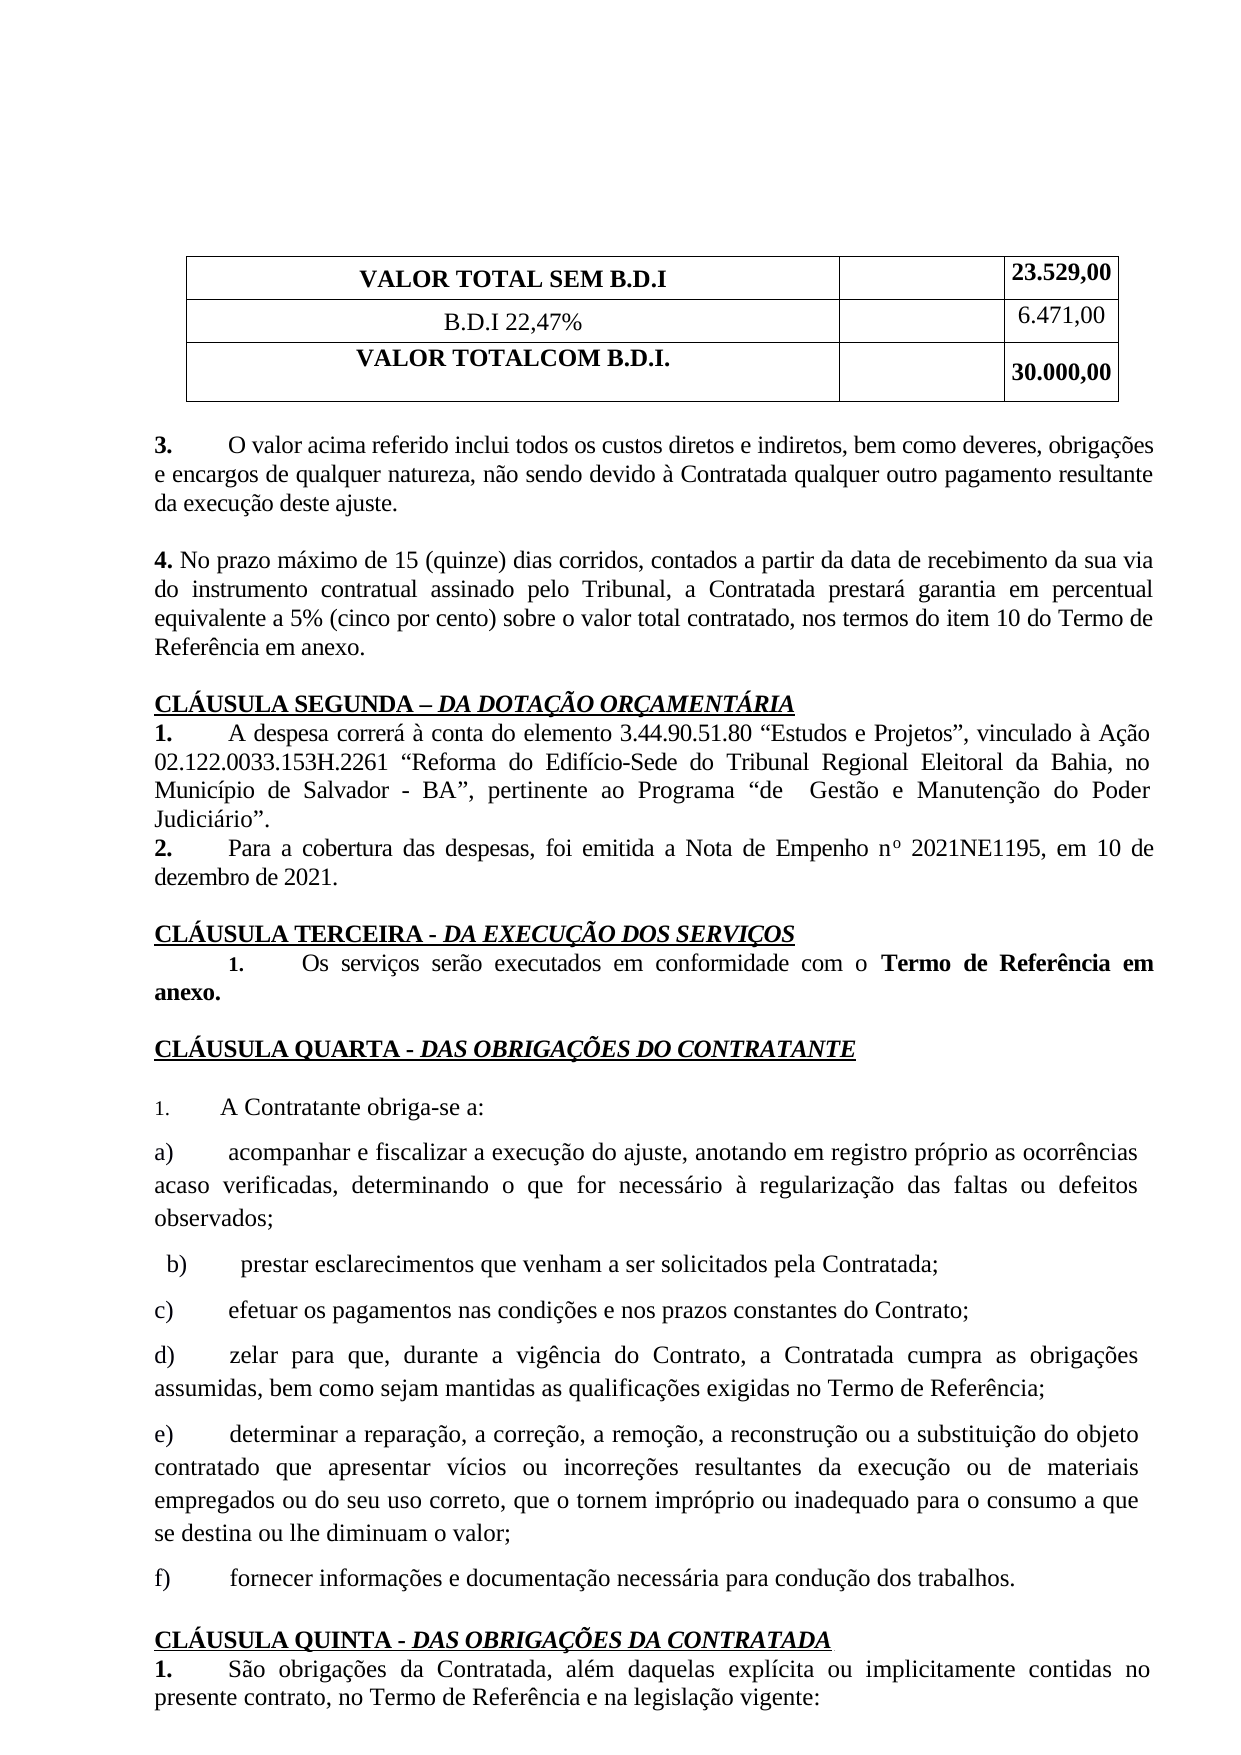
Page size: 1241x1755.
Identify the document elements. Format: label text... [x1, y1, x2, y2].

table_cell 6.471,00 [1005, 300, 1118, 342]
text CLÁUSULA TERCEIRA - DA EXECUÇÃO DOS SERVIÇOS [154, 919, 1154, 948]
table_cell [840, 257, 1004, 299]
table_cell B.D.I 22,47% [187, 300, 839, 342]
text 1. São obrigações da Contratada, além daquelas explícita ou implicitamente contidas no presente contrato, no Termo de Referência e na legislação vigente: [154, 1654, 1151, 1711]
text CLÁUSULA QUARTA - DAS OBRIGAÇÕES DO CONTRATANTE [154, 1034, 1154, 1063]
list efetuar os pagamentos nas condições e nos prazos constantes do Contrato; [154, 1295, 1139, 1323]
list prestar esclarecimentos que venham a ser solicitados pela Contratada; [166, 1249, 1151, 1278]
table_cell [840, 300, 1004, 342]
text 3. O valor acima referido inclui todos os custos diretos e indiretos, bem como deveres, obrigações e encargos de qualquer natureza, não sendo devido à Contratada qualquer outro pagamento resultante da execução deste ajuste. [154, 430, 1154, 517]
text 1. A despesa correrá à conta do elemento 3.44.90.51.80 “Estudos e Projetos”, vinculado à Ação 02.122.0033.153H.2261 “Reforma do Edifício-Sede do Tribunal Regional Eleitoral da Bahia, no Município de Salvador - BA”, pertinente ao Programa “de Gestão e Manutenção do Poder Judiciário”. [154, 718, 1151, 833]
text CLÁUSULA QUINTA - DAS OBRIGAÇÕES DA CONTRATADA [154, 1625, 1151, 1654]
table_cell VALOR TOTALCOM B.D.I. [187, 343, 839, 401]
table_cell 23.529,00 [1005, 257, 1118, 299]
table_cell [840, 343, 1004, 401]
table_cell 30.000,00 [1005, 343, 1118, 401]
list determinar a reparação, a correção, a remoção, a reconstrução ou a substituição do objeto contratado que apresentar vícios ou incorreções resultantes da execução ou de materiais empregados ou do seu uso correto, que o tornem impróprio ou inadequado para o consumo a que se destina ou lhe diminuam o valor; [154, 1419, 1139, 1547]
list acompanhar e fiscalizar a execução do ajuste, anotando em registro próprio as ocorrências acaso verificadas, determinando o que for necessário à regularização das faltas ou defeitos observados; [154, 1137, 1139, 1232]
list fornecer informações e documentação necessária para condução dos trabalhos. [154, 1563, 1139, 1592]
text CLÁUSULA SEGUNDA – DA DOTAÇÃO ORÇAMENTÁRIA [154, 689, 1154, 718]
list Os serviços serão executados em conformidade com o Termo de Referência em anexo. [154, 948, 1154, 1005]
list A Contratante obriga-se a: [154, 1092, 1154, 1120]
text 2. Para a cobertura das despesas, foi emitida a Nota de Empenho no 2021NE1195, em 10 de dezembro de 2021. [154, 833, 1154, 890]
table_cell VALOR TOTAL SEM B.D.I [187, 257, 839, 299]
text 4. No prazo máximo de 15 (quinze) dias corridos, contados a partir da data de recebimento da sua via do instrumento contratual assinado pelo Tribunal, a Contratada prestará garantia em percentual equivalente a 5% (cinco por cento) sobre o valor total contratado, nos termos do item 10 do Termo de Referência em anexo. [154, 545, 1154, 660]
list zelar para que, durante a vigência do Contrato, a Contratada cumpra as obrigações assumidas, bem como sejam mantidas as qualificações exigidas no Termo de Referência; [154, 1340, 1139, 1402]
